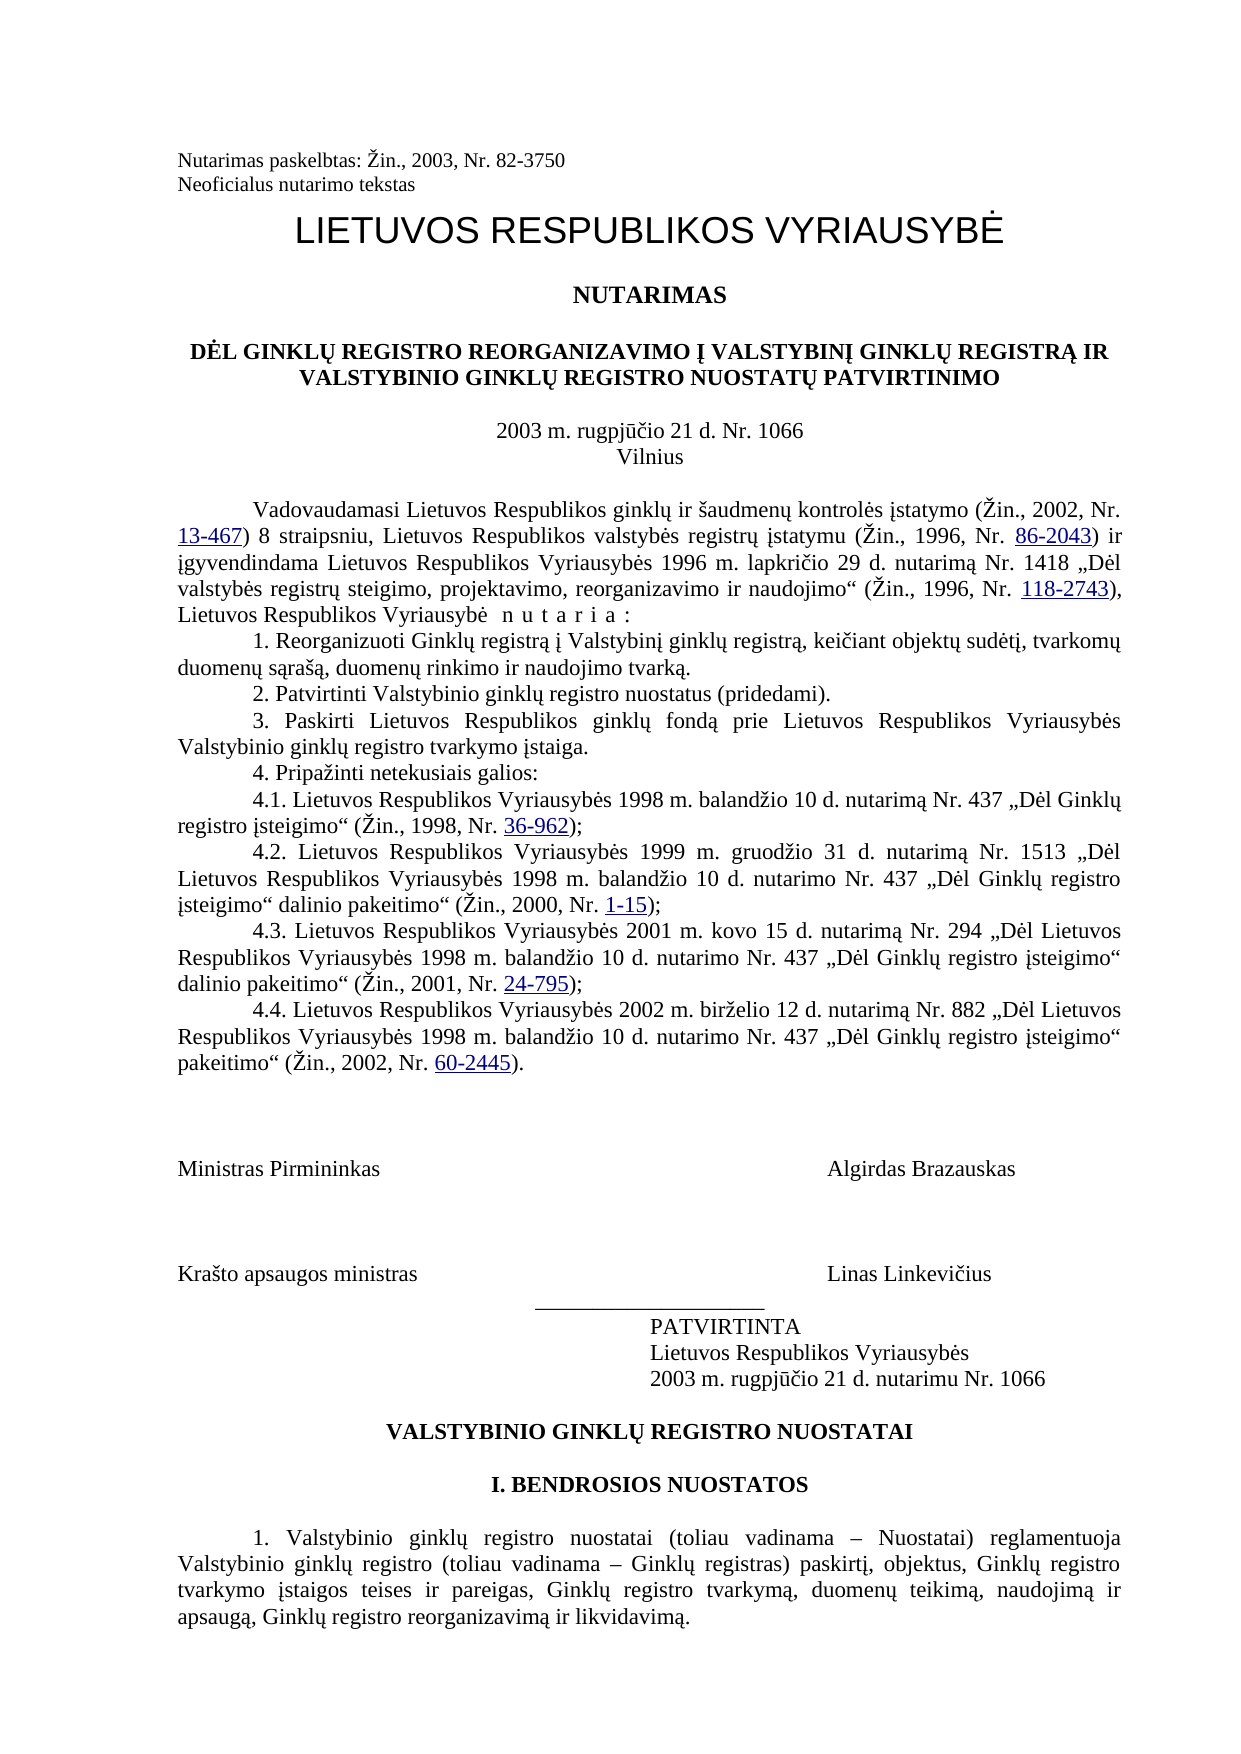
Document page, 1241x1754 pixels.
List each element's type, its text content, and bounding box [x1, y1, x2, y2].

text Vadovaudamasi Lietuvos Respublikos ginklų ir šaudmenų kontrolės įstatymo (Žin., 2002, Nr. 13-467) 8 straipsniu, Lietuvos Respublikos valstybės registrų įstatymu (Žin., 1996, Nr. 86-2043) ir įgyvendindama Lietuvos Respublikos Vyriausybės 1996 m. lapkričio 29 d. nutarimą Nr. 1418 „Dėl valstybės registrų steigimo, projektavimo, reorganizavimo ir naudojimo“ (Žin., 1996, Nr. 118-2743), Lietuvos Respublikos Vyriausybė nutaria: [177, 496, 1122, 628]
text 1. Reorganizuoti Ginklų registrą į Valstybinį ginklų registrą, keičiant objektų sudėtį, tvarkomų duomenų sąrašą, duomenų rinkimo ir naudojimo tvarką. [177, 628, 1122, 680]
text Ministras Pirmininkas Algirdas Brazauskas [177, 1155, 1122, 1181]
text Vilnius [177, 443, 1122, 469]
text 4.2. Lietuvos Respublikos Vyriausybės 1999 m. gruodžio 31 d. nutarimą Nr. 1513 „Dėl Lietuvos Respublikos Vyriausybės 1998 m. balandžio 10 d. nutarimo Nr. 437 „Dėl Ginklų registro įsteigimo“ dalinio pakeitimo“ (Žin., 2000, Nr. 1-15); [177, 838, 1122, 917]
text nutarimas [177, 280, 1122, 309]
text 4. Pripažinti netekusiais galios: [177, 759, 1122, 786]
text 4.3. Lietuvos Respublikos Vyriausybės 2001 m. kovo 15 d. nutarimą Nr. 294 „Dėl Lietuvos Respublikos Vyriausybės 1998 m. balandžio 10 d. nutarimo Nr. 437 „Dėl Ginklų registro įsteigimo“ dalinio pakeitimo“ (Žin., 2001, Nr. 24-795); [177, 917, 1122, 997]
subtitle I. BENDROSIOS NUOSTATOS [177, 1471, 1122, 1497]
text 4.1. Lietuvos Respublikos Vyriausybės 1998 m. balandžio 10 d. nutarimą Nr. 437 „Dėl Ginklų registro įsteigimo“ (Žin., 1998, Nr. 36-962); [177, 786, 1122, 838]
text 2. Patvirtinti Valstybinio ginklų registro nuostatus (pridedami). [177, 680, 1122, 707]
subtitle VALSTYBINIO GINKLŲ REGISTRO NUOSTATAI [177, 1418, 1122, 1444]
text 2003 m. rugpjūčio 21 d. Nr. 1066 [177, 417, 1122, 443]
subtitle Lietuvos Respublikos Vyriausybė [177, 208, 1122, 251]
text Neoficialus nutarimo tekstas [177, 172, 1122, 196]
text Patvirtinta [650, 1313, 1122, 1339]
subtitle DĖL GINKLŲ REGISTRO REORGANIZAVIMO Į VALSTYBINĮ GINKLŲ REGISTRĄ IR VALSTYBINIO GINKLŲ REGISTRO NUOSTATŲ PATVIRTINIMO [177, 338, 1122, 390]
text 1. Valstybinio ginklų registro nuostatai (toliau vadinama – Nuostatai) reglamentuoja Valstybinio ginklų registro (toliau vadinama – Ginklų registras) paskirtį, objektus, Ginklų registro tvarkymo įstaigos teises ir pareigas, Ginklų registro tvarkymą, duomenų teikimą, naudojimą ir apsaugą, Ginklų registro reorganizavimą ir likvidavimą. [177, 1524, 1122, 1629]
text ____________________ [177, 1286, 1122, 1313]
text Krašto apsaugos ministras Linas Linkevičius [177, 1260, 1122, 1286]
text 4.4. Lietuvos Respublikos Vyriausybės 2002 m. birželio 12 d. nutarimą Nr. 882 „Dėl Lietuvos Respublikos Vyriausybės 1998 m. balandžio 10 d. nutarimo Nr. 437 „Dėl Ginklų registro įsteigimo“ pakeitimo“ (Žin., 2002, Nr. 60-2445). [177, 997, 1122, 1076]
text 3. Paskirti Lietuvos Respublikos ginklų fondą prie Lietuvos Respublikos Vyriausybės Valstybinio ginklų registro tvarkymo įstaiga. [177, 707, 1122, 759]
text Lietuvos Respublikos Vyriausybės 2003 m. rugpjūčio 21 d. nutarimu Nr. 1066 [650, 1339, 1122, 1392]
text Nutarimas paskelbtas: Žin., 2003, Nr. 82-3750 [177, 148, 1122, 172]
